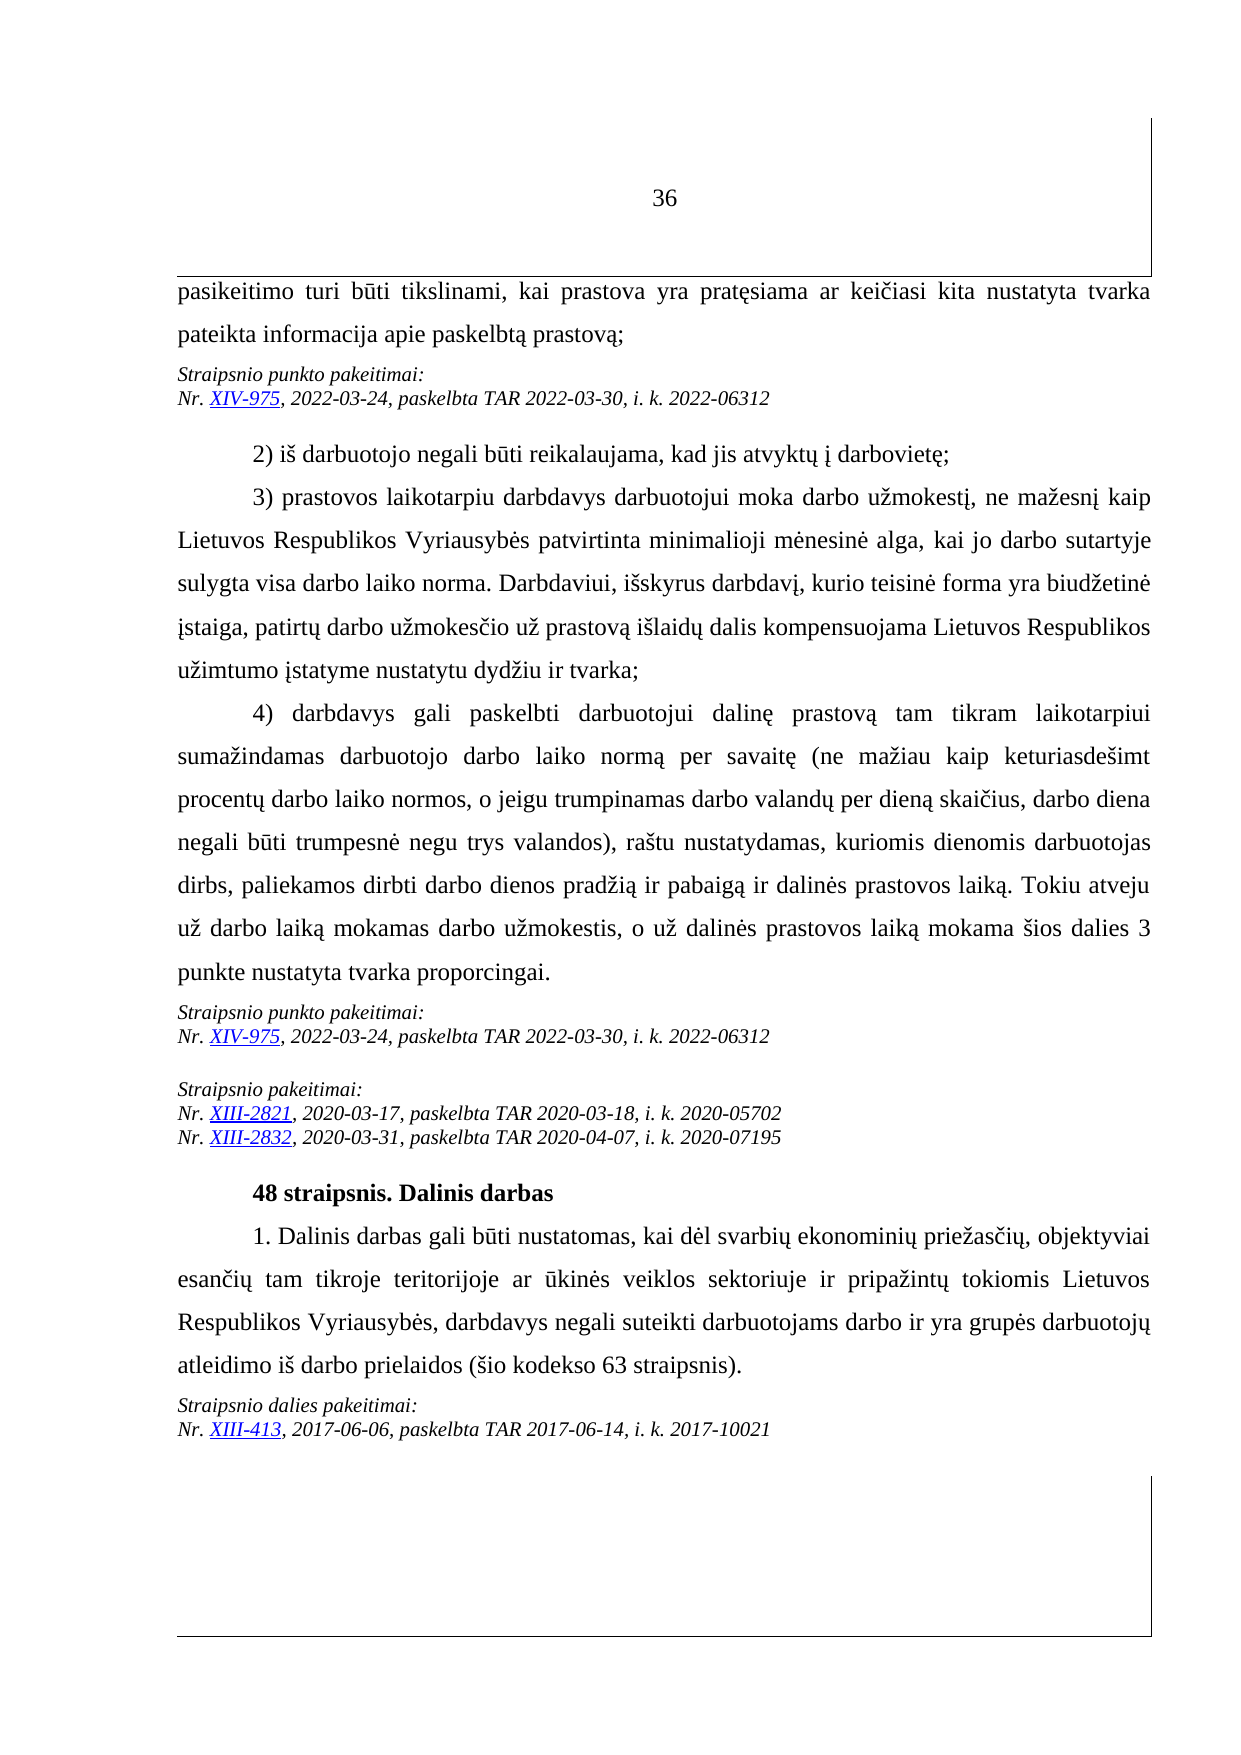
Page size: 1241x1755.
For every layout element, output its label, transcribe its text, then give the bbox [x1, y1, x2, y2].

text Nr. XIII-2832, 2020-03-31, paskelbta TAR 2020-04-07, i. k. 2020-07195 [177, 1125, 1152, 1149]
text Nr. XIV-975, 2022-03-24, paskelbta TAR 2022-03-30, i. k. 2022-06312 [177, 386, 1152, 410]
text Nr. XIII-413, 2017-06-06, paskelbta TAR 2017-06-14, i. k. 2017-10021 [177, 1417, 1152, 1441]
text pasikeitimo turi būti tikslinami, kai prastova yra pratęsiama ar keičiasi kita nustatyta tvarka pateikta informacija apie paskelbtą prastovą; [177, 276, 1152, 348]
text 3) prastovos laikotarpiu darbdavys darbuotojui moka darbo užmokestį, ne mažesnį kaip Lietuvos Respublikos Vyriausybės patvirtinta minimalioji mėnesinė alga, kai jo darbo sutartyje sulygta visa darbo laiko norma. Darbdaviui, išskyrus darbdavį, kurio teisinė forma yra biudžetinė įstaiga, patirtų darbo užmokesčio už prastovą išlaidų dalis kompensuojama Lietuvos Respublikos užimtumo įstatyme nustatytu dydžiu ir tvarka; [177, 482, 1152, 683]
text 2) iš darbuotojo negali būti reikalaujama, kad jis atvyktų į darbovietę; [177, 439, 1152, 468]
text Straipsnio pakeitimai: [177, 1077, 1152, 1101]
text 4) darbdavys gali paskelbti darbuotojui dalinę prastovą tam tikram laikotarpiui sumažindamas darbuotojo darbo laiko normą per savaitę (ne mažiau kaip keturiasdešimt procentų darbo laiko normos, o jeigu trumpinamas darbo valandų per dieną skaičius, darbo diena negali būti trumpesnė negu trys valandos), raštu nustatydamas, kuriomis dienomis darbuotojas dirbs, paliekamos dirbti darbo dienos pradžią ir pabaigą ir dalinės prastovos laiką. Tokiu atveju už darbo laiką mokamas darbo užmokestis, o už dalinės prastovos laiką mokama šios dalies 3 punkte nustatyta tvarka proporcingai. [177, 698, 1152, 985]
subtitle 48 straipsnis. Dalinis darbas [177, 1178, 1152, 1206]
text 1. Dalinis darbas gali būti nustatomas, kai dėl svarbių ekonominių priežasčių, objektyviai esančių tam tikroje teritorijoje ar ūkinės veiklos sektoriuje ir pripažintų tokiomis Lietuvos Respublikos Vyriausybės, darbdavys negali suteikti darbuotojams darbo ir yra grupės darbuotojų atleidimo iš darbo prielaidos (šio kodekso 63 straipsnis). [177, 1221, 1152, 1379]
text Nr. XIV-975, 2022-03-24, paskelbta TAR 2022-03-30, i. k. 2022-06312 [177, 1024, 1152, 1048]
text Straipsnio punkto pakeitimai: [177, 362, 1152, 386]
text Straipsnio dalies pakeitimai: [177, 1393, 1152, 1417]
text Straipsnio punkto pakeitimai: [177, 1000, 1152, 1024]
text Nr. XIII-2821, 2020-03-17, paskelbta TAR 2020-03-18, i. k. 2020-05702 [177, 1101, 1152, 1125]
